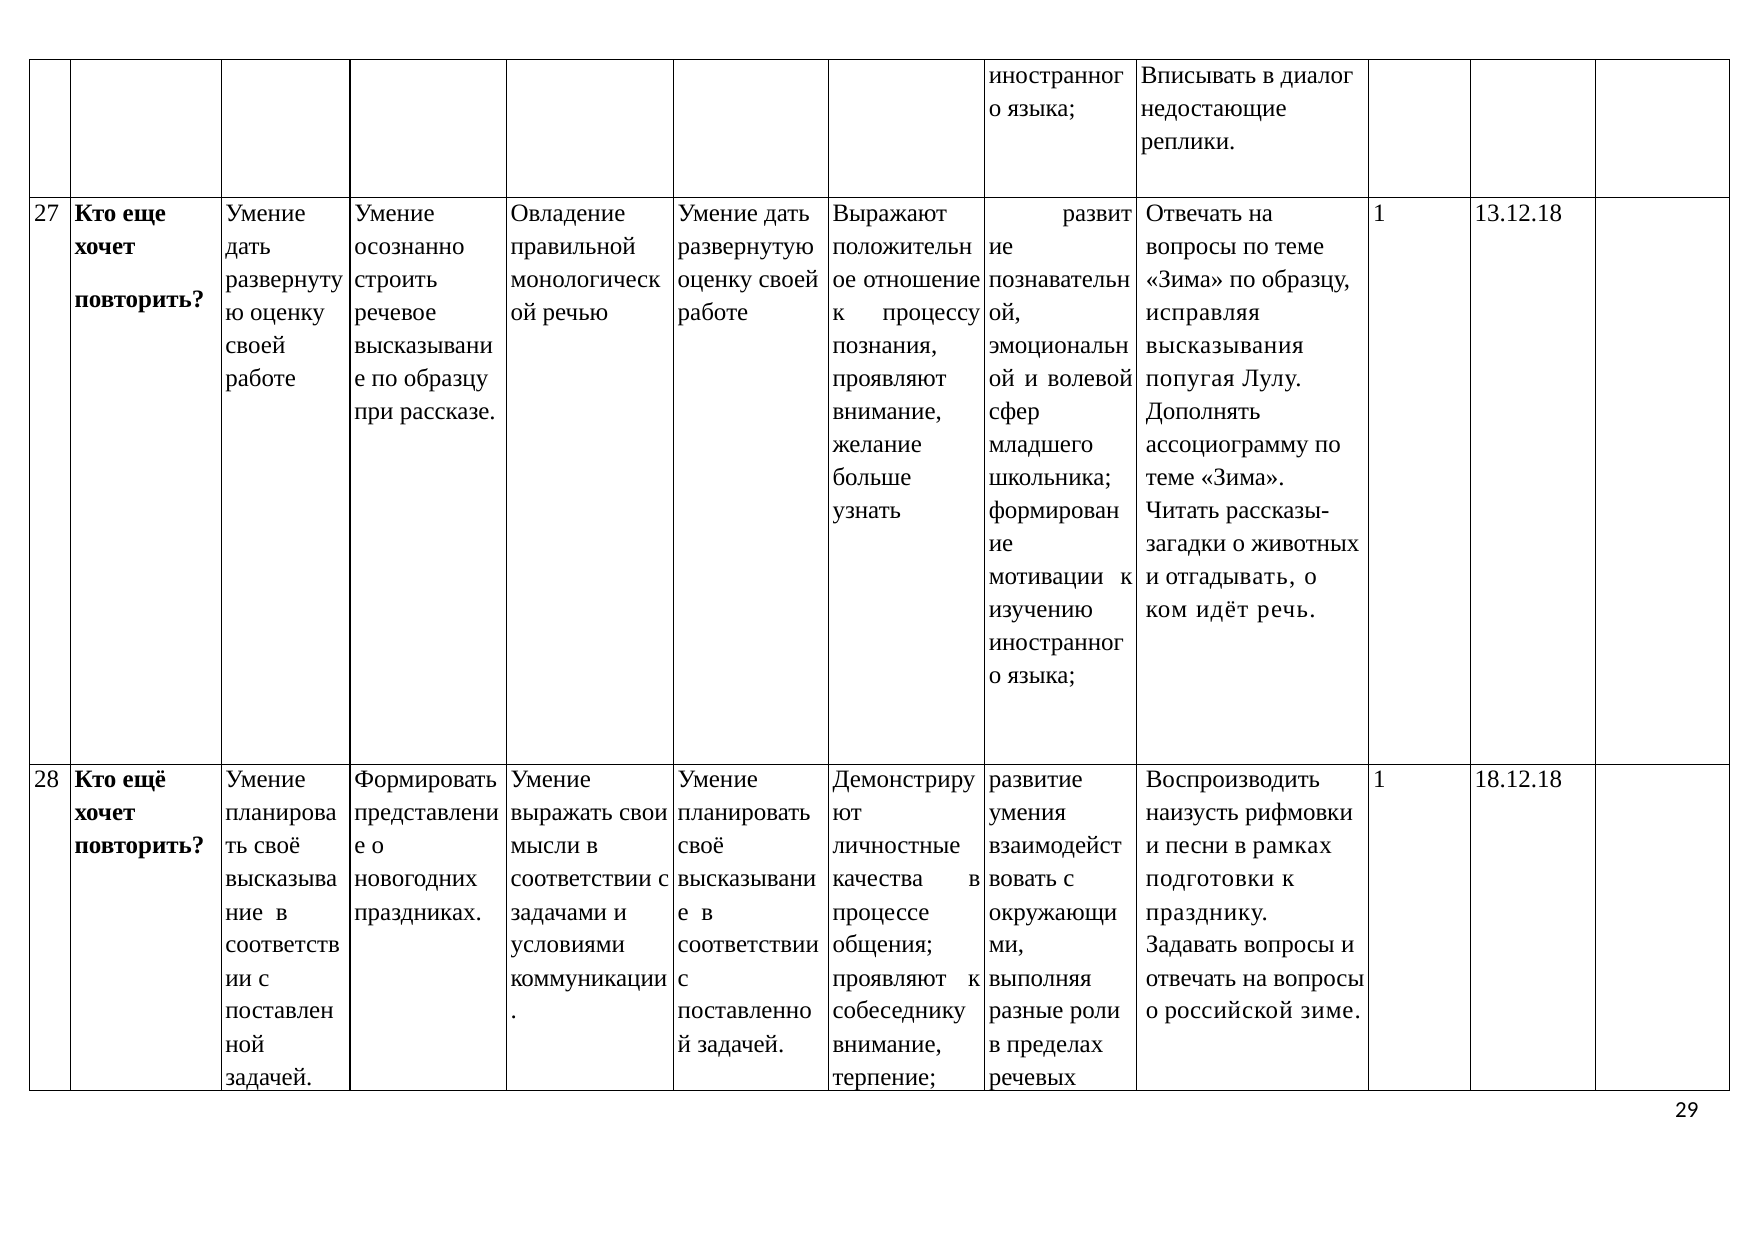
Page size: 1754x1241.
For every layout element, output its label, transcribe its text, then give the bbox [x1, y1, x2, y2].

table_cell [1369, 60, 1470, 197]
table_cell [1596, 765, 1729, 1090]
table_cell Формировать представление о новогодних праздниках. [351, 765, 506, 1090]
table_cell [30, 60, 70, 197]
table_cell [222, 60, 349, 197]
table_cell 1 [1369, 198, 1470, 763]
table_cell [351, 60, 506, 197]
table_cell [1471, 60, 1595, 197]
table_cell Демонстрируют личностные качества в процессе общения; проявляют к собеседнику внимание, терпение; [829, 765, 984, 1090]
table_cell 28 [30, 765, 70, 1090]
table_cell Выражают положительное отношение к процессу познания, проявляют внимание, желание больше узнать [829, 198, 984, 763]
table_cell Умение дать развернутую оценку своей работе [674, 198, 828, 763]
table_cell 13.12.18 [1471, 198, 1595, 763]
table_cell [1596, 198, 1729, 763]
table_cell 18.12.18 [1471, 765, 1595, 1090]
table_cell Отвечать на вопросы по теме «Зима» по образцу, исправляя высказывания попугая Лулу. Дополнять ассоциограмму по теме «Зима». Читать рассказы-загадки о животных и отгады­вать, о ком идёт речь. [1137, 198, 1368, 763]
table_cell Кто еще хочет повторить? [71, 198, 221, 763]
table_cell Умение планировать своё высказывание в соответствии с поставленной задачей. [222, 765, 349, 1090]
table_cell Воспроизводить наизусть рифмовки и песни в рамках подготовки к празднику. Задавать вопросы и отвечать на вопросы о рос­сийской зиме. [1137, 765, 1368, 1090]
table_cell [829, 60, 984, 197]
table_cell Умение выражать свои мысли в соответствии с задачами и условиями коммуникации. [507, 765, 673, 1090]
table_cell [71, 60, 221, 197]
table_cell развитие умения взаимодействовать с окружающими, выполняя разные роли в пределах речевых [985, 765, 1136, 1090]
table_cell Овладение правильной монологической речью [507, 198, 673, 763]
table_cell Кто ещё хочет повторить? [71, 765, 221, 1090]
table_cell Умение осознанно строить речевое высказывание по образцу при рассказе. [351, 198, 506, 763]
table_cell [674, 60, 828, 197]
table_cell Читать рифмовку, пытаться догадаться о зна­чении новых слов по контексту. Отыскивать значение незнакомых слов в дву­язычном словаре учебника и на плашках. Воспринимать на слух диалог, читать диалог по ролям. Вписывать в диалог недостающие реплики. [1137, 60, 1368, 197]
table_cell Умение планировать своё высказывание в соответствии с поставленной задачей. [674, 765, 828, 1090]
table_cell 27 [30, 198, 70, 763]
table_cell 1 [1369, 765, 1470, 1090]
table_cell [1596, 60, 1729, 197]
table_cell иностранного языка; [985, 60, 1136, 197]
table_cell [507, 60, 673, 197]
table_cell Умение дать развернутую оценку своей работе [222, 198, 349, 763]
table_cell развитие познавательной, эмоциональной и волевой сфер младшего школьника; формирование мотивации к изучению иностранного языка; [985, 198, 1136, 763]
